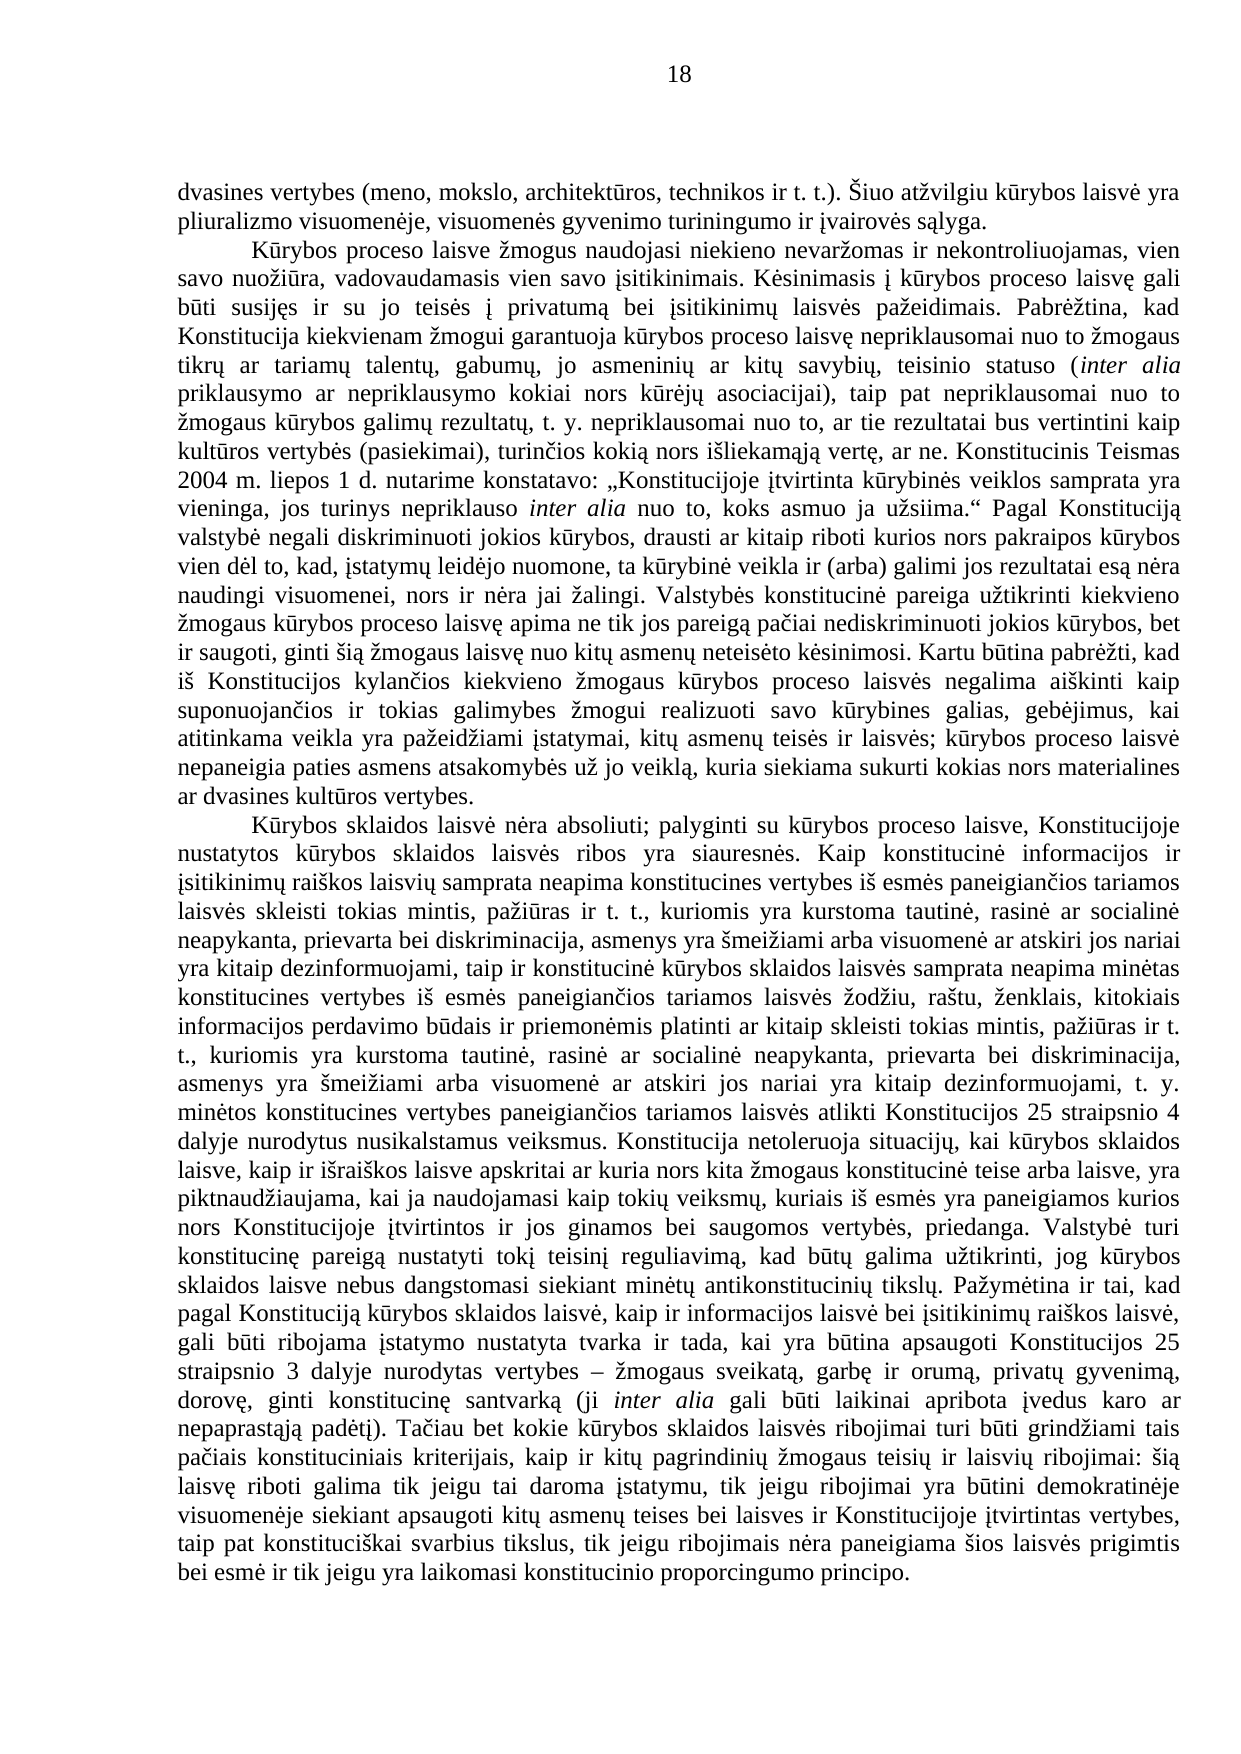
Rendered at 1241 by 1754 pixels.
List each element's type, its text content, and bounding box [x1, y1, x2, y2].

text Kūrybos sklaidos laisvė nėra absoliuti; palyginti su kūrybos proceso laisve, Konstitucijoje nustatytos kūrybos sklaidos laisvės ribos yra siauresnės. Kaip konstitucinė informacijos ir įsitikinimų raiškos laisvių samprata neapima konstitucines vertybes iš esmės paneigiančios tariamos laisvės skleisti tokias mintis, pažiūras ir t. t., kuriomis yra kurstoma tautinė, rasinė ar socialinė neapykanta, prievarta bei diskriminacija, asmenys yra šmeižiami arba visuomenė ar atskiri jos nariai yra kitaip dezinformuojami, taip ir konstitucinė kūrybos sklaidos laisvės samprata neapima minėtas konstitucines vertybes iš esmės paneigiančios tariamos laisvės žodžiu, raštu, ženklais, kitokiais informacijos perdavimo būdais ir priemonėmis platinti ar kitaip skleisti tokias mintis, pažiūras ir t. t., kuriomis yra kurstoma tautinė, rasinė ar socialinė neapykanta, prievarta bei diskriminacija, asmenys yra šmeižiami arba visuomenė ar atskiri jos nariai yra kitaip dezinformuojami, t. y. minėtos konstitucines vertybes paneigiančios tariamos laisvės atlikti Konstitucijos 25 straipsnio 4 dalyje nurodytus nusikalstamus veiksmus. Konstitucija netoleruoja situacijų, kai kūrybos sklaidos laisve, kaip ir išraiškos laisve apskritai ar kuria nors kita žmogaus konstitucinė teise arba laisve, yra piktnaudžiaujama, kai ja naudojamasi kaip tokių veiksmų, kuriais iš esmės yra paneigiamos kurios nors Konstitucijoje įtvirtintos ir jos ginamos bei saugomos vertybės, priedanga. Valstybė turi konstitucinę pareigą nustatyti tokį teisinį reguliavimą, kad būtų galima užtikrinti, jog kūrybos sklaidos laisve nebus dangstomasi siekiant minėtų antikonstitucinių tikslų. Pažymėtina ir tai, kad pagal Konstituciją kūrybos sklaidos laisvė, kaip ir informacijos laisvė bei įsitikinimų raiškos laisvė, gali būti ribojama įstatymo nustatyta tvarka ir tada, kai yra būtina apsaugoti Konstitucijos 25 straipsnio 3 dalyje nurodytas vertybes – žmogaus sveikatą, garbę ir orumą, privatų gyvenimą, dorovę, ginti konstitucinę santvarką (ji inter alia gali būti laikinai apribota įvedus karo ar nepaprastąją padėtį). Tačiau bet kokie kūrybos sklaidos laisvės ribojimai turi būti grindžiami tais pačiais konstituciniais kriterijais, kaip ir kitų pagrindinių žmogaus teisių ir laisvių ribojimai: šią laisvę riboti galima tik jeigu tai daroma įstatymu, tik jeigu ribojimai yra būtini demokratinėje visuomenėje siekiant apsaugoti kitų asmenų teises bei laisves ir Konstitucijoje įtvirtintas vertybes, taip pat konstituciškai svarbius tikslus, tik jeigu ribojimais nėra paneigiama šios laisvės prigimtis bei esmė ir tik jeigu yra laikomasi konstitucinio proporcingumo principo. [177, 810, 1181, 1586]
text dvasines vertybes (meno, mokslo, architektūros, technikos ir t. t.). Šiuo atžvilgiu kūrybos laisvė yra pliuralizmo visuomenėje, visuomenės gyvenimo turiningumo ir įvairovės sąlyga. [177, 177, 1181, 235]
text Kūrybos proceso laisve žmogus naudojasi niekieno nevaržomas ir nekontroliuojamas, vien savo nuožiūra, vadovaudamasis vien savo įsitikinimais. Kėsinimasis į kūrybos proceso laisvę gali būti susijęs ir su jo teisės į privatumą bei įsitikinimų laisvės pažeidimais. Pabrėžtina, kad Konstitucija kiekvienam žmogui garantuoja kūrybos proceso laisvę nepriklausomai nuo to žmogaus tikrų ar tariamų talentų, gabumų, jo asmeninių ar kitų savybių, teisinio statuso (inter alia priklausymo ar nepriklausymo kokiai nors kūrėjų asociacijai), taip pat nepriklausomai nuo to žmogaus kūrybos galimų rezultatų, t. y. nepriklausomai nuo to, ar tie rezultatai bus vertintini kaip kultūros vertybės (pasiekimai), turinčios kokią nors išliekamąją vertę, ar ne. Konstitucinis Teismas 2004 m. liepos 1 d. nutarime konstatavo: „Konstitucijoje įtvirtinta kūrybinės veiklos samprata yra vieninga, jos turinys nepriklauso inter alia nuo to, koks asmuo ja užsiima.“ Pagal Konstituciją valstybė negali diskriminuoti jokios kūrybos, drausti ar kitaip riboti kurios nors pakraipos kūrybos vien dėl to, kad, įstatymų leidėjo nuomone, ta kūrybinė veikla ir (arba) galimi jos rezultatai esą nėra naudingi visuomenei, nors ir nėra jai žalingi. Valstybės konstitucinė pareiga užtikrinti kiekvieno žmogaus kūrybos proceso laisvę apima ne tik jos pareigą pačiai nediskriminuoti jokios kūrybos, bet ir saugoti, ginti šią žmogaus laisvę nuo kitų asmenų neteisėto kėsinimosi. Kartu būtina pabrėžti, kad iš Konstitucijos kylančios kiekvieno žmogaus kūrybos proceso laisvės negalima aiškinti kaip suponuojančios ir tokias galimybes žmogui realizuoti savo kūrybines galias, gebėjimus, kai atitinkama veikla yra pažeidžiami įstatymai, kitų asmenų teisės ir laisvės; kūrybos proceso laisvė nepaneigia paties asmens atsakomybės už jo veiklą, kuria siekiama sukurti kokias nors materialines ar dvasines kultūros vertybes. [177, 235, 1181, 810]
